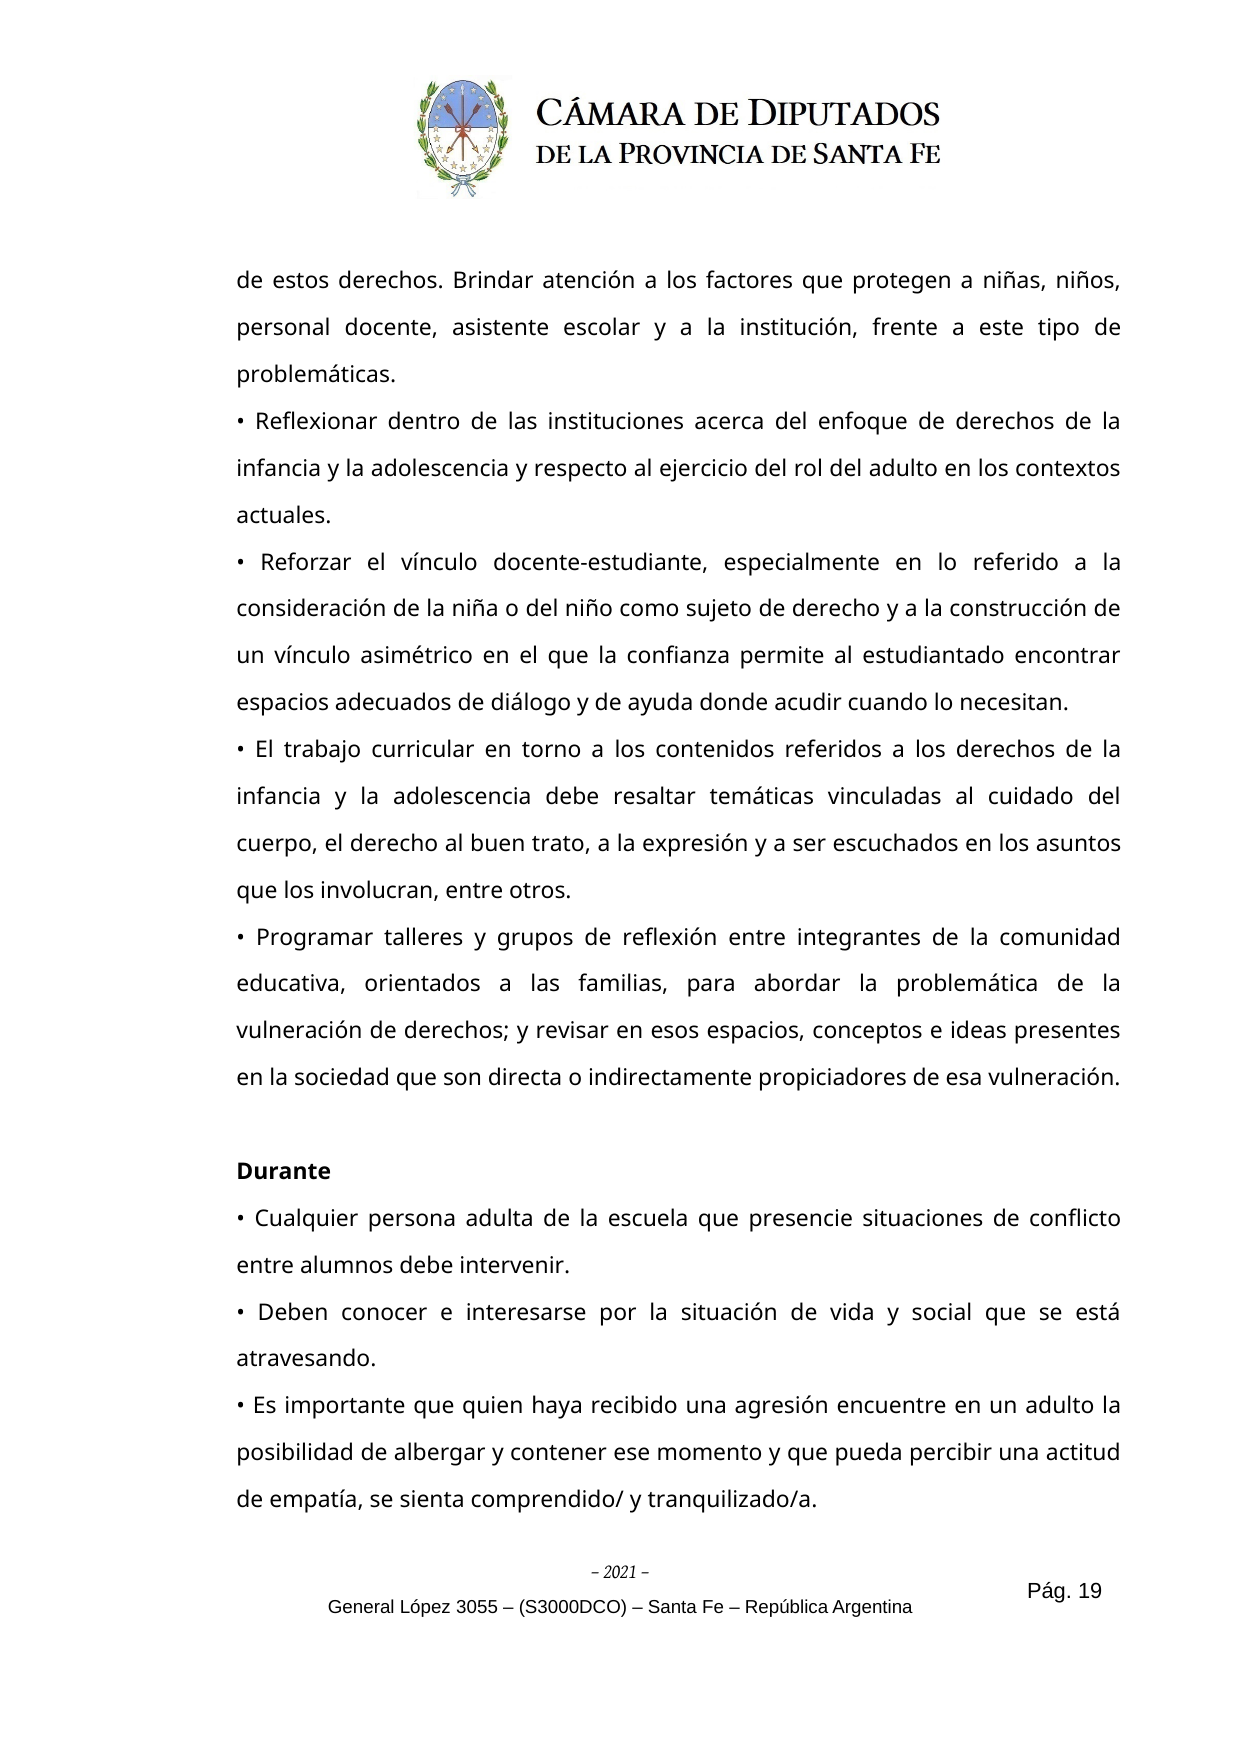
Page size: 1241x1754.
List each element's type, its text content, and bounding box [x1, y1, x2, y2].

picture [413, 75, 945, 199]
text • Programar talleres y grupos de reflexión entre integrantes de la comunidad educativa, orientados a las familias, para abordar la problemática de la vulneración de derechos; y revisar en esos espacios, conceptos e ideas presentes en la sociedad que son directa o indirectamente propiciadores de esa vulneración. [236, 921, 1122, 1092]
text • Reflexionar dentro de las instituciones acerca del enfoque de derechos de la infancia y la adolescencia y respecto al ejercicio del rol del adulto en los contextos actuales. [236, 405, 1122, 530]
text • Deben conocer e interesarse por la situación de vida y social que se está atravesando. [236, 1296, 1122, 1374]
text • El trabajo curricular en torno a los contenidos referidos a los derechos de la infancia y la adolescencia debe resaltar temáticas vinculadas al cuidado del cuerpo, el derecho al buen trato, a la expresión y a ser escuchados en los asuntos que los involucran, entre otros. [236, 733, 1122, 905]
text • Reforzar el vínculo docente-estudiante, especialmente en lo referido a la consideración de la niña o del niño como sujeto de derecho y a la construcción de un vínculo asimétrico en el que la confianza permite al estudiantado encontrar espacios adecuados de diálogo y de ayuda donde acudir cuando lo necesitan. [236, 546, 1122, 717]
text Durante [236, 1155, 1122, 1186]
text de estos derechos. Brindar atención a los factores que protegen a niñas, niños, personal docente, asistente escolar y a la institución, frente a este tipo de problemáticas. [236, 264, 1122, 389]
text • Cualquier persona adulta de la escuela que presencie situaciones de conflicto entre alumnos debe intervenir. [236, 1202, 1122, 1280]
text • Es importante que quien haya recibido una agresión encuentre en un adulto la posibilidad de albergar y contener ese momento y que pueda percibir una actitud de empatía, se sienta comprendido/ y tranquilizado/a. [236, 1389, 1122, 1514]
